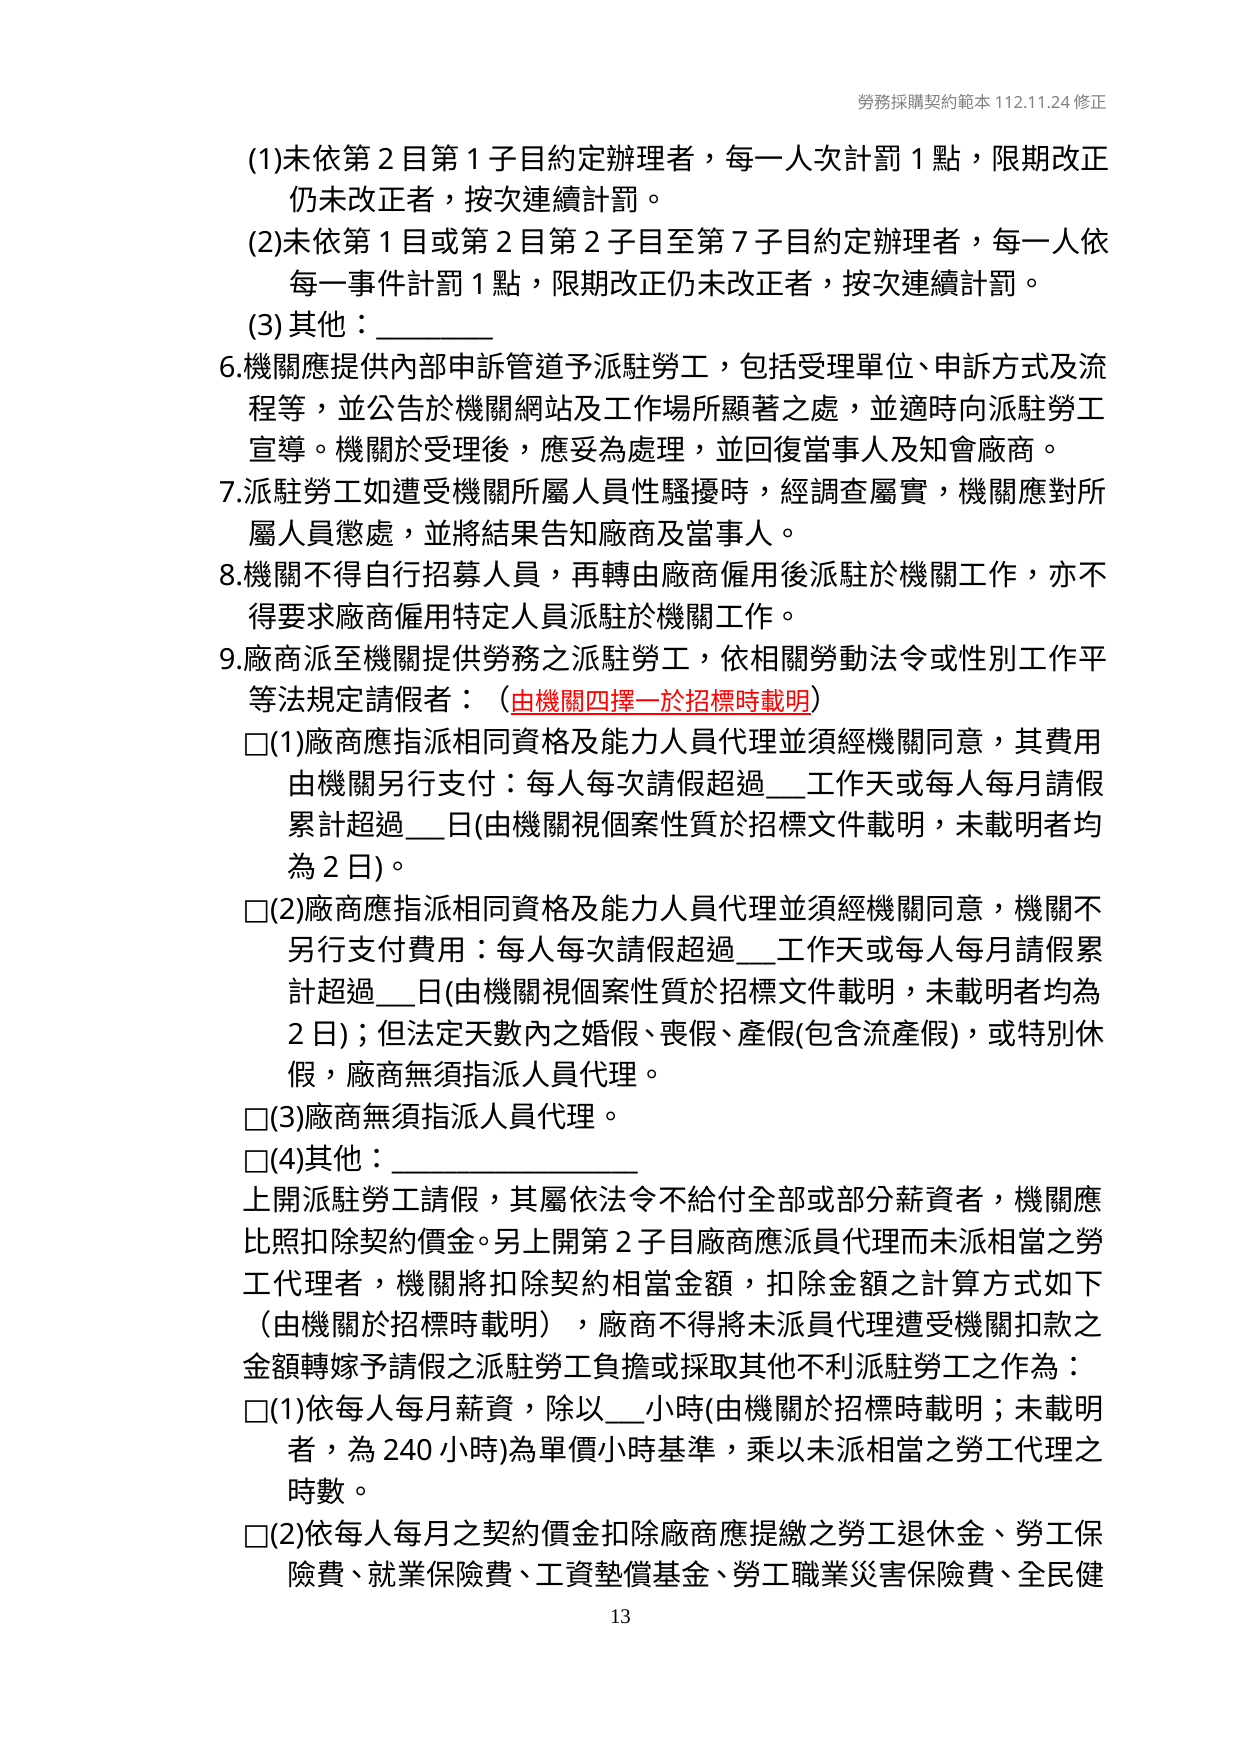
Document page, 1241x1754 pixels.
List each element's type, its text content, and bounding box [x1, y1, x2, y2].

text 上開派駐勞工請假，其屬依法令不給付全部或部分薪資者，機關應比照扣除契約價金。另上開第2子目廠商應派員代理而未派相當之勞工代理者，機關將扣除契約相當金額，扣除金額之計算方式如下（由機關於招標時載明），廠商不得將未派員代理遭受機關扣款之金額轉嫁予請假之派駐勞工負擔或採取其他不利派駐勞工之作為： [242, 1177, 1104, 1386]
text □(1)廠商應指派相同資格及能力人員代理並須經機關同意，其費用由機關另行支付：每人每次請假超過___工作天或每人每月請假累計超過___日(由機關視個案性質於招標文件載明，未載明者均為2日)。 [242, 719, 1104, 886]
text □(2)廠商應指派相同資格及能力人員代理並須經機關同意，機關不另行支付費用：每人每次請假超過___工作天或每人每月請假累計超過___日(由機關視個案性質於招標文件載明，未載明者均為2日)；但法定天數內之婚假、喪假、產假(包含流產假)，或特別休假，廠商無須指派人員代理。 [242, 886, 1104, 1094]
text (1)未依第2目第1子目約定辦理者，每一人次計罰1點，限期改正仍未改正者，按次連續計罰。 [248, 136, 1110, 219]
text (3) 其他：_________ [248, 302, 1110, 344]
text □(1)依每人每月薪資，除以___小時(由機關於招標時載明；未載明者，為240小時)為單價小時基準，乘以未派相當之勞工代理之時數。 [242, 1386, 1104, 1511]
text 8.機關不得自行招募人員，再轉由廠商僱用後派駐於機關工作，亦不得要求廠商僱用特定人員派駐於機關工作。 [218, 552, 1108, 636]
text □(4)其他：___________________ [242, 1136, 1104, 1177]
text (2)未依第1目或第2目第2子目至第7子目約定辦理者，每一人依每一事件計罰1點，限期改正仍未改正者，按次連續計罰。 [248, 219, 1110, 302]
text 6.機關應提供內部申訴管道予派駐勞工，包括受理單位、申訴方式及流程等，並公告於機關網站及工作場所顯著之處，並適時向派駐勞工宣導。機關於受理後，應妥為處理，並回復當事人及知會廠商。 [218, 344, 1108, 469]
text □(2)依每人每月之契約價金扣除廠商應提繳之勞工退休金、勞工保險費、就業保險費、工資墊償基金、勞工職業災害保險費、全民健 [242, 1511, 1104, 1594]
text 7.派駐勞工如遭受機關所屬人員性騷擾時，經調查屬實，機關應對所屬人員懲處，並將結果告知廠商及當事人。 [218, 469, 1108, 552]
text □(3)廠商無須指派人員代理。 [242, 1094, 1104, 1136]
text 9.廠商派至機關提供勞務之派駐勞工，依相關勞動法令或性別工作平等法規定請假者：（由機關四擇一於招標時載明） [218, 636, 1108, 719]
